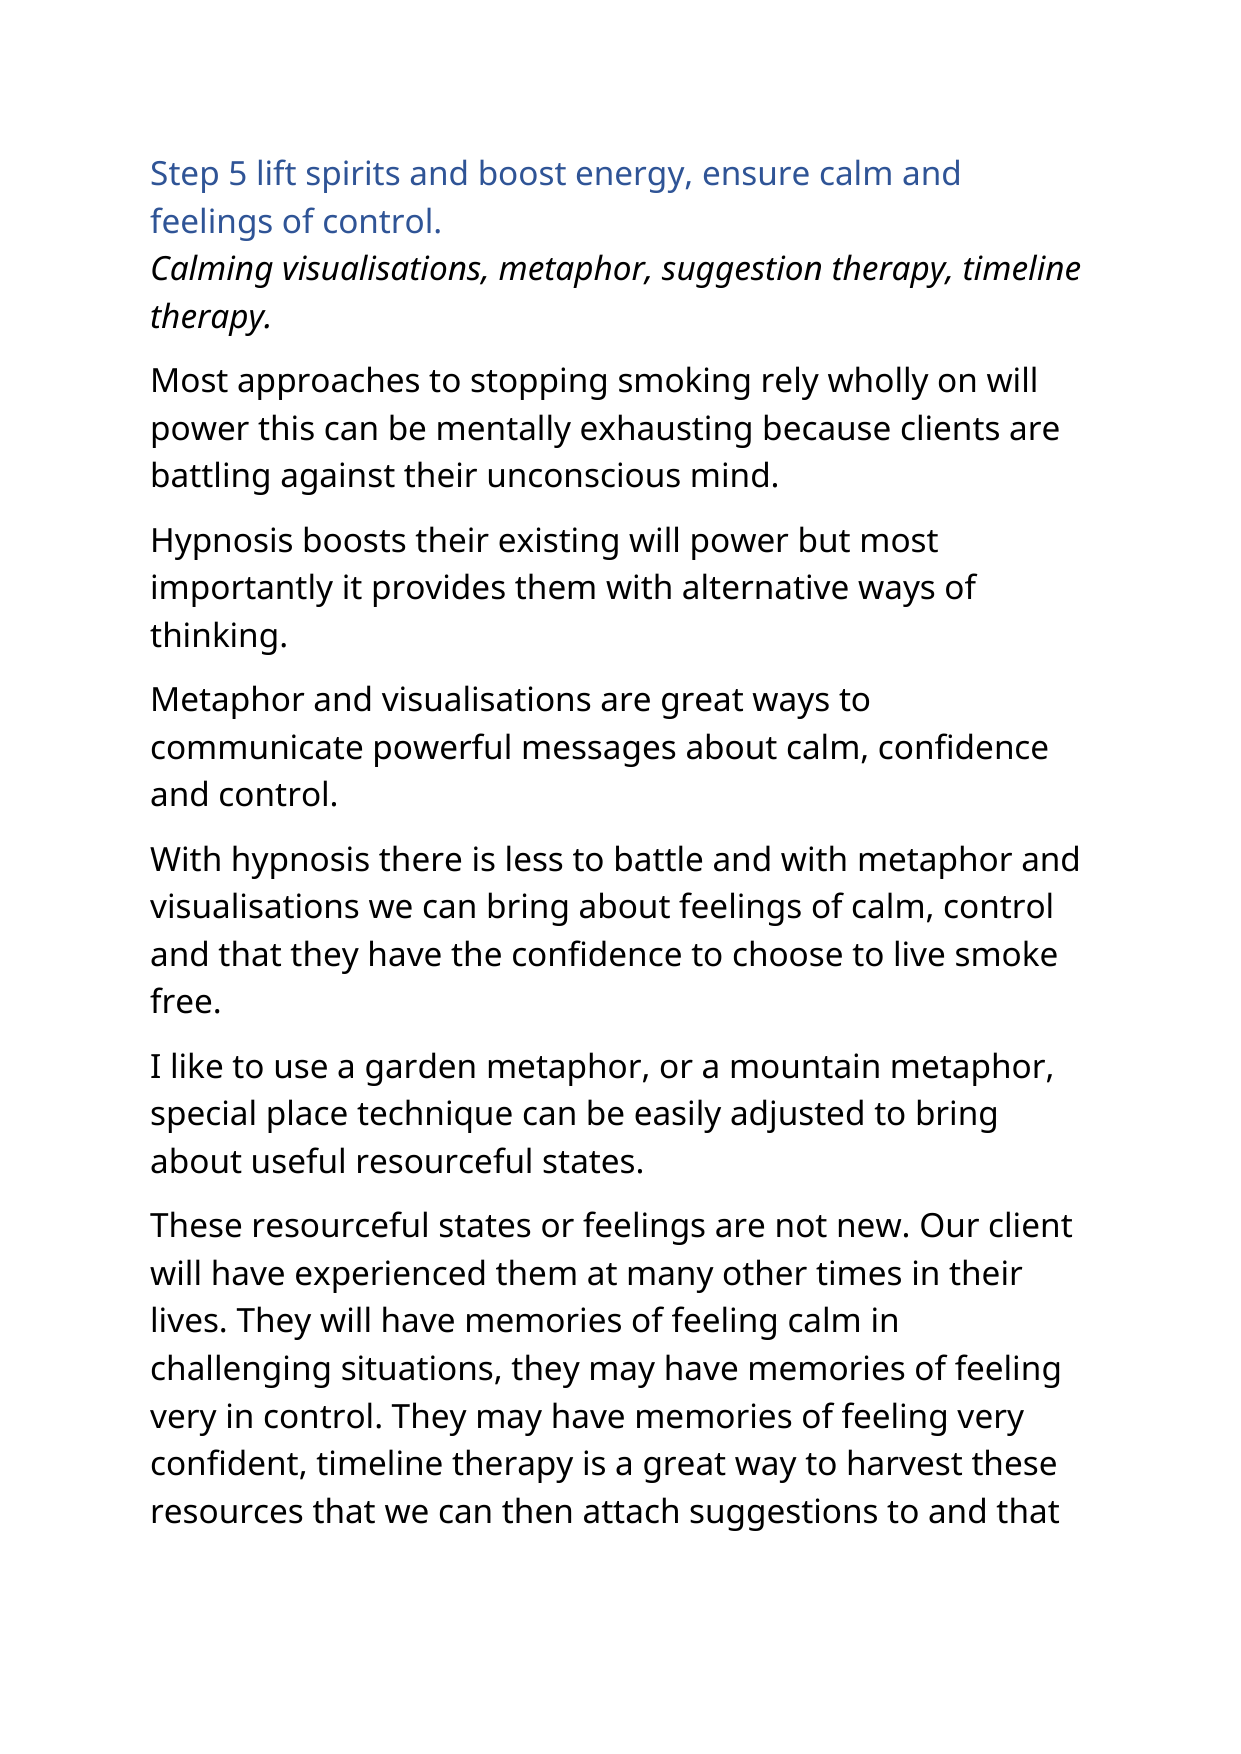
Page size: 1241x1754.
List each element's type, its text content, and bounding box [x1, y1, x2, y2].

subtitle Step 5 lift spirits and boost energy, ensure calm and feelings of control. [150, 150, 1090, 243]
text Most approaches to stopping smoking rely wholly on will power this can be mentally exhausting because clients are battling against their unconscious mind. [150, 357, 1090, 498]
text Metaphor and visualisations are great ways to communicate powerful messages about calm, confidence and control. [150, 676, 1090, 817]
text Calming visualisations, metaphor, suggestion therapy, timeline therapy. [150, 245, 1090, 338]
text I like to use a garden metaphor, or a mountain metaphor, special place technique can be easily adjusted to bring about useful resourceful states. [150, 1043, 1090, 1183]
text These resourceful states or feelings are not new. Our client will have experienced them at many other times in their lives. They will have memories of feeling calm in challenging situations, they may have memories of feeling very in control. They may have memories of feeling very confident, timeline therapy is a great way to harvest these resources that we can then attach suggestions to and that [150, 1202, 1090, 1533]
text Hypnosis boosts their existing will power but most importantly it provides them with alternative ways of thinking. [150, 517, 1090, 657]
text With hypnosis there is less to battle and with metaphor and visualisations we can bring about feelings of calm, control and that they have the confidence to choose to live smoke free. [150, 836, 1090, 1024]
